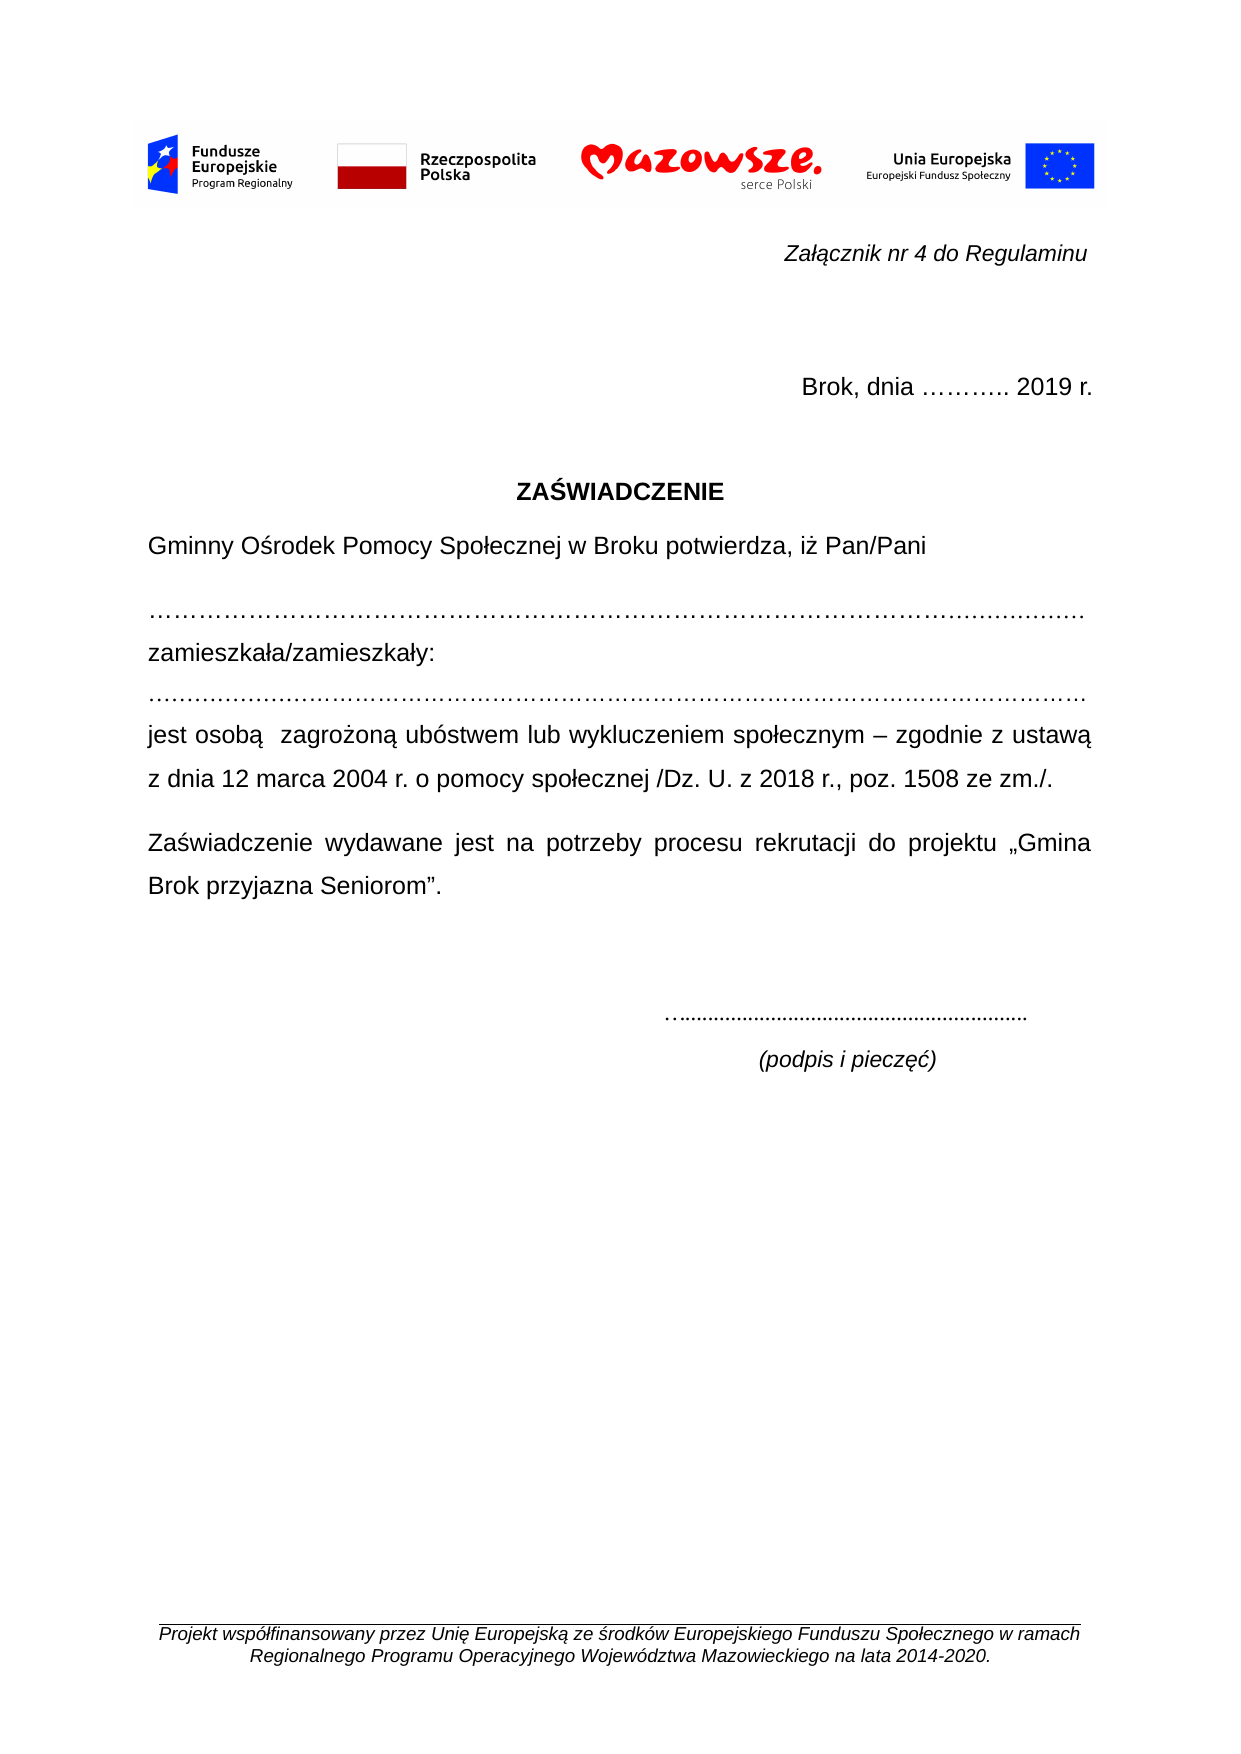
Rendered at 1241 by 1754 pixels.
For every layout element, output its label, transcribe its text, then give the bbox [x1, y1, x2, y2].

text (podpis i pieczęć) [148, 1046, 1093, 1072]
text Zaświadczenie wydawane jest na potrzeby procesu rekrutacji do projektu „Gmina Brok przyjazna Seniorom”. [148, 828, 1093, 899]
text Gminny Ośrodek Pomocy Społecznej w Broku potwierdza, iż Pan/Pani [148, 531, 1093, 559]
text ZAŚWIADCZENIE [148, 477, 1093, 506]
text ……………………………………………………………………………………………………zamieszkała/zamieszkały: ……………………………………………………………………………………………………………jest osobą zagrożoną ubóstwem lub wykluczeniem społecznym – zgodnie z ustawą z dnia 12 marca 2004 r. o pomocy społecznej /Dz. U. z 2018 r., poz. 1508 ze zm./. [148, 595, 1093, 792]
text Załącznik nr 4 do Regulaminu [148, 239, 1089, 266]
text Brok, dnia ……….. 2019 r. [516, 372, 1093, 401]
picture [132, 119, 1109, 209]
text …............................................................ [148, 999, 1093, 1025]
